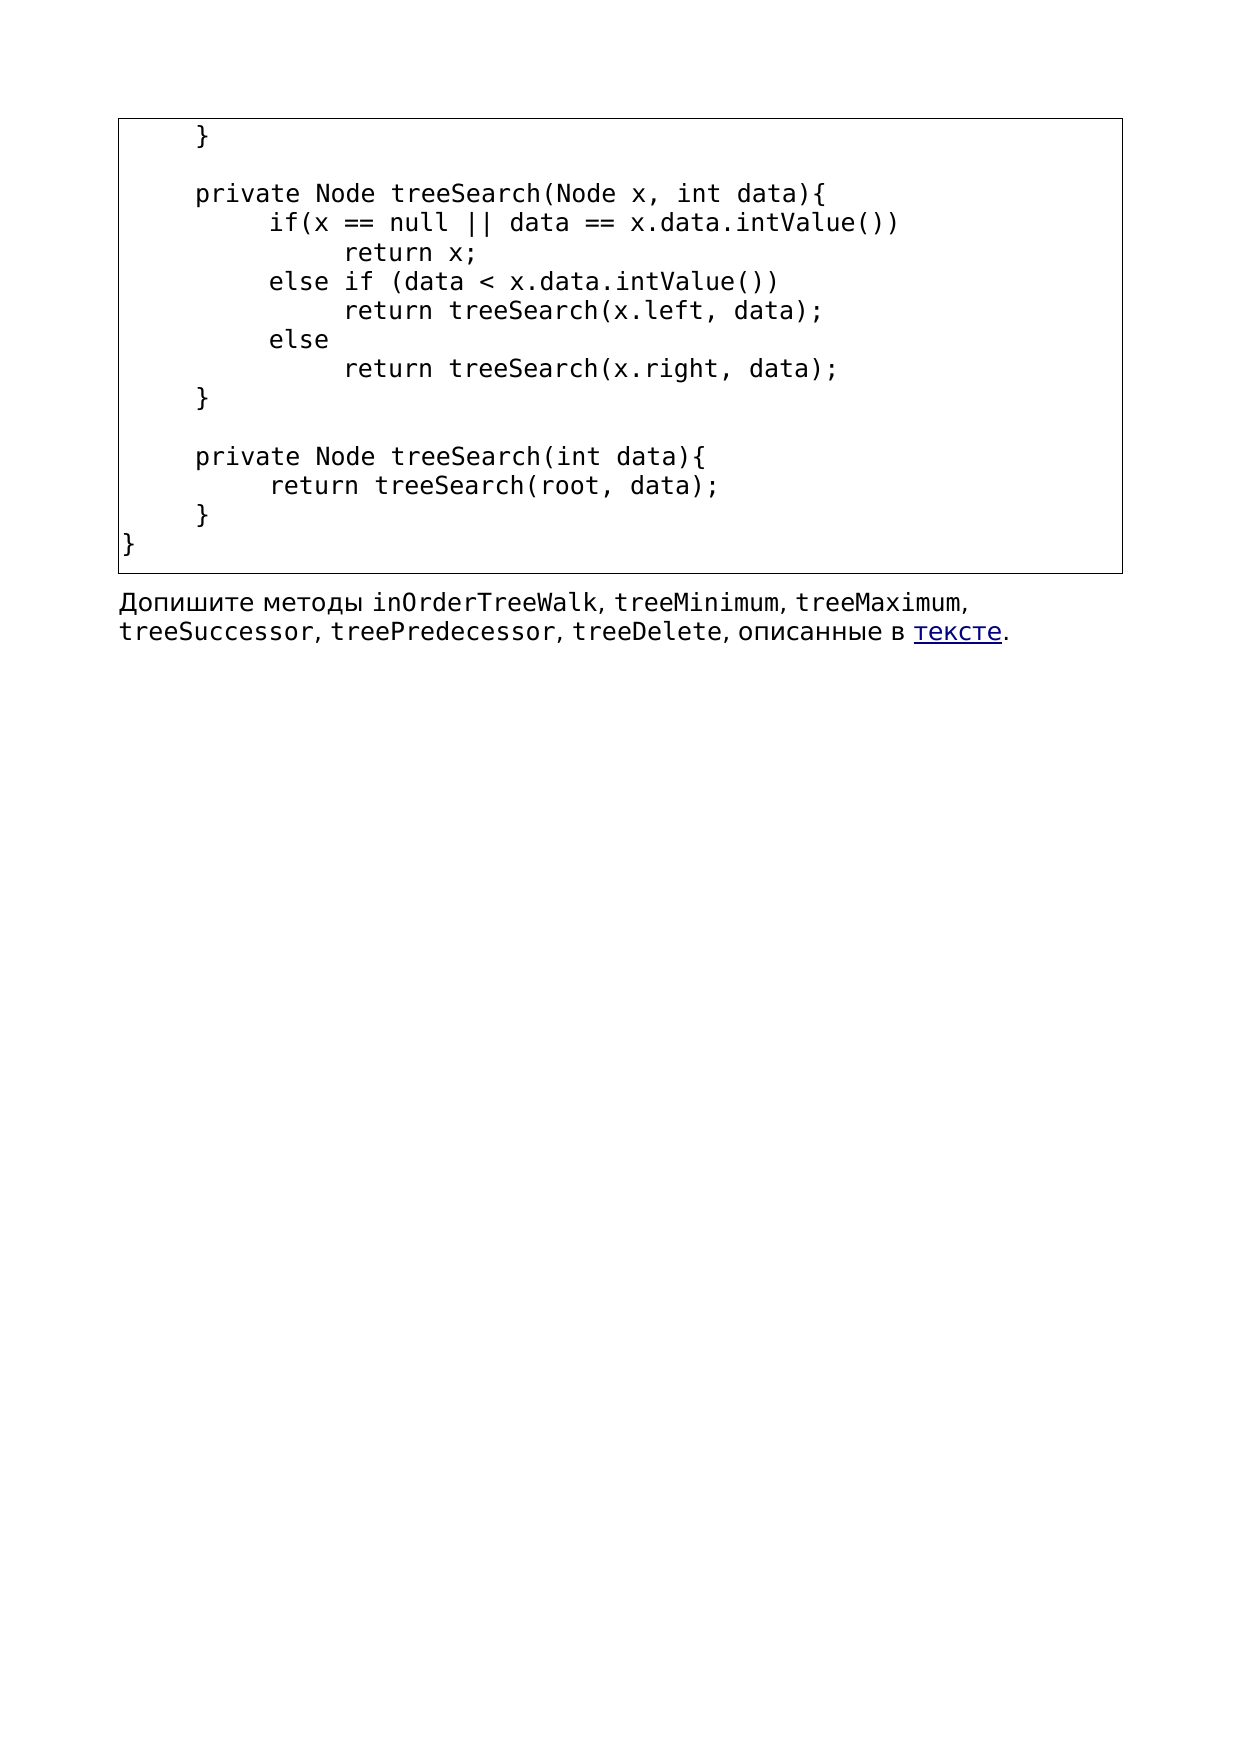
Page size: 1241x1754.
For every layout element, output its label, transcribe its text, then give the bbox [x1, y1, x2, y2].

text Допишите методы inOrderTreeWalk, treeMinimum, treeMaximum, treeSuccessor, treePredecessor, treeDelete, описанные в тексте. [118, 588, 1122, 647]
table_header } private Node treeSearch(Node x, int data){ if(x == null || data == x.data.intValue()) return x; else if (data < x.data.intValue()) return treeSearch(x.left, data); else return treeSearch(x.right, data); } private Node treeSearch(int data){ return treeSearch(root, data); } } [119, 119, 1122, 573]
